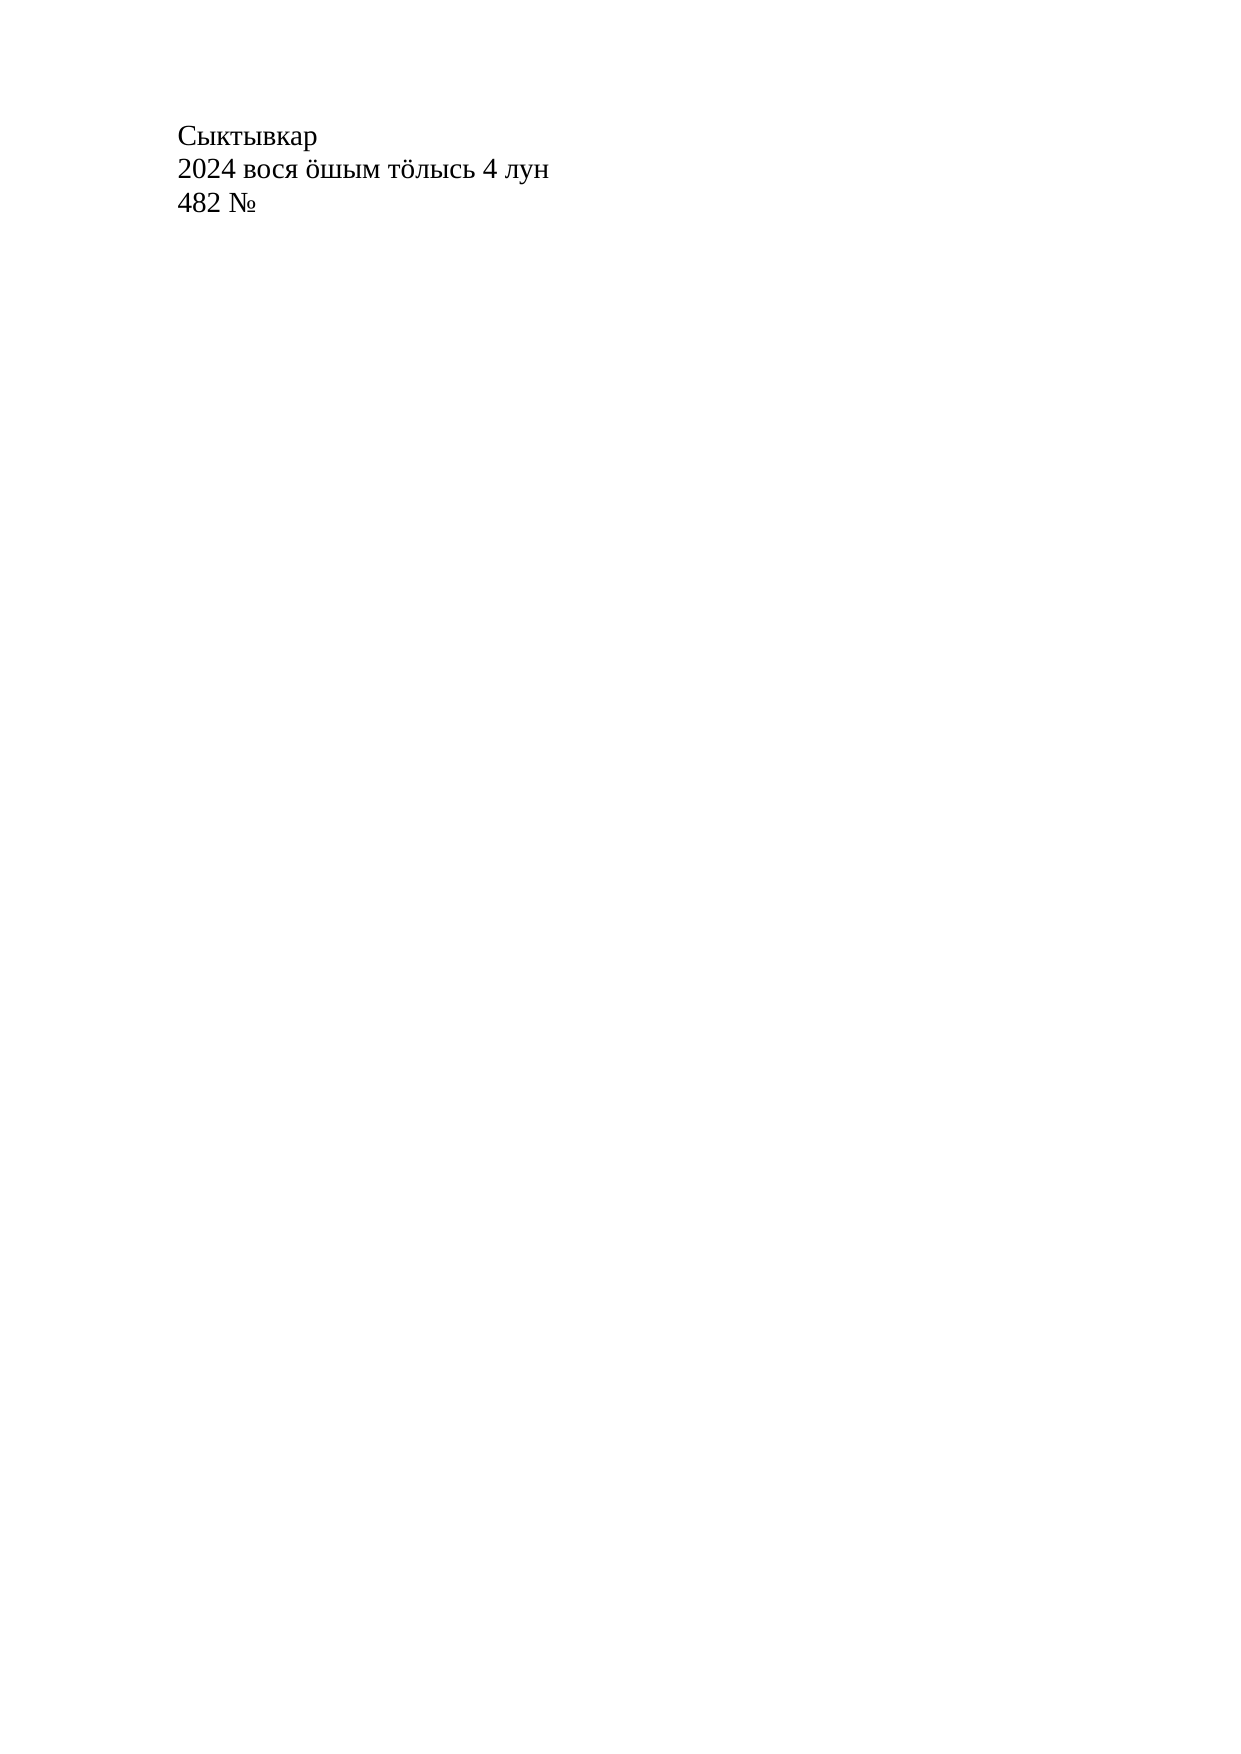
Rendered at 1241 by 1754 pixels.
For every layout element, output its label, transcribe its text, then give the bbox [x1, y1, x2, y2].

text Сыктывкар [177, 118, 1122, 152]
text 482 № [177, 185, 1122, 219]
text 2024 вося ӧшым тӧлысь 4 лун [177, 152, 1122, 185]
